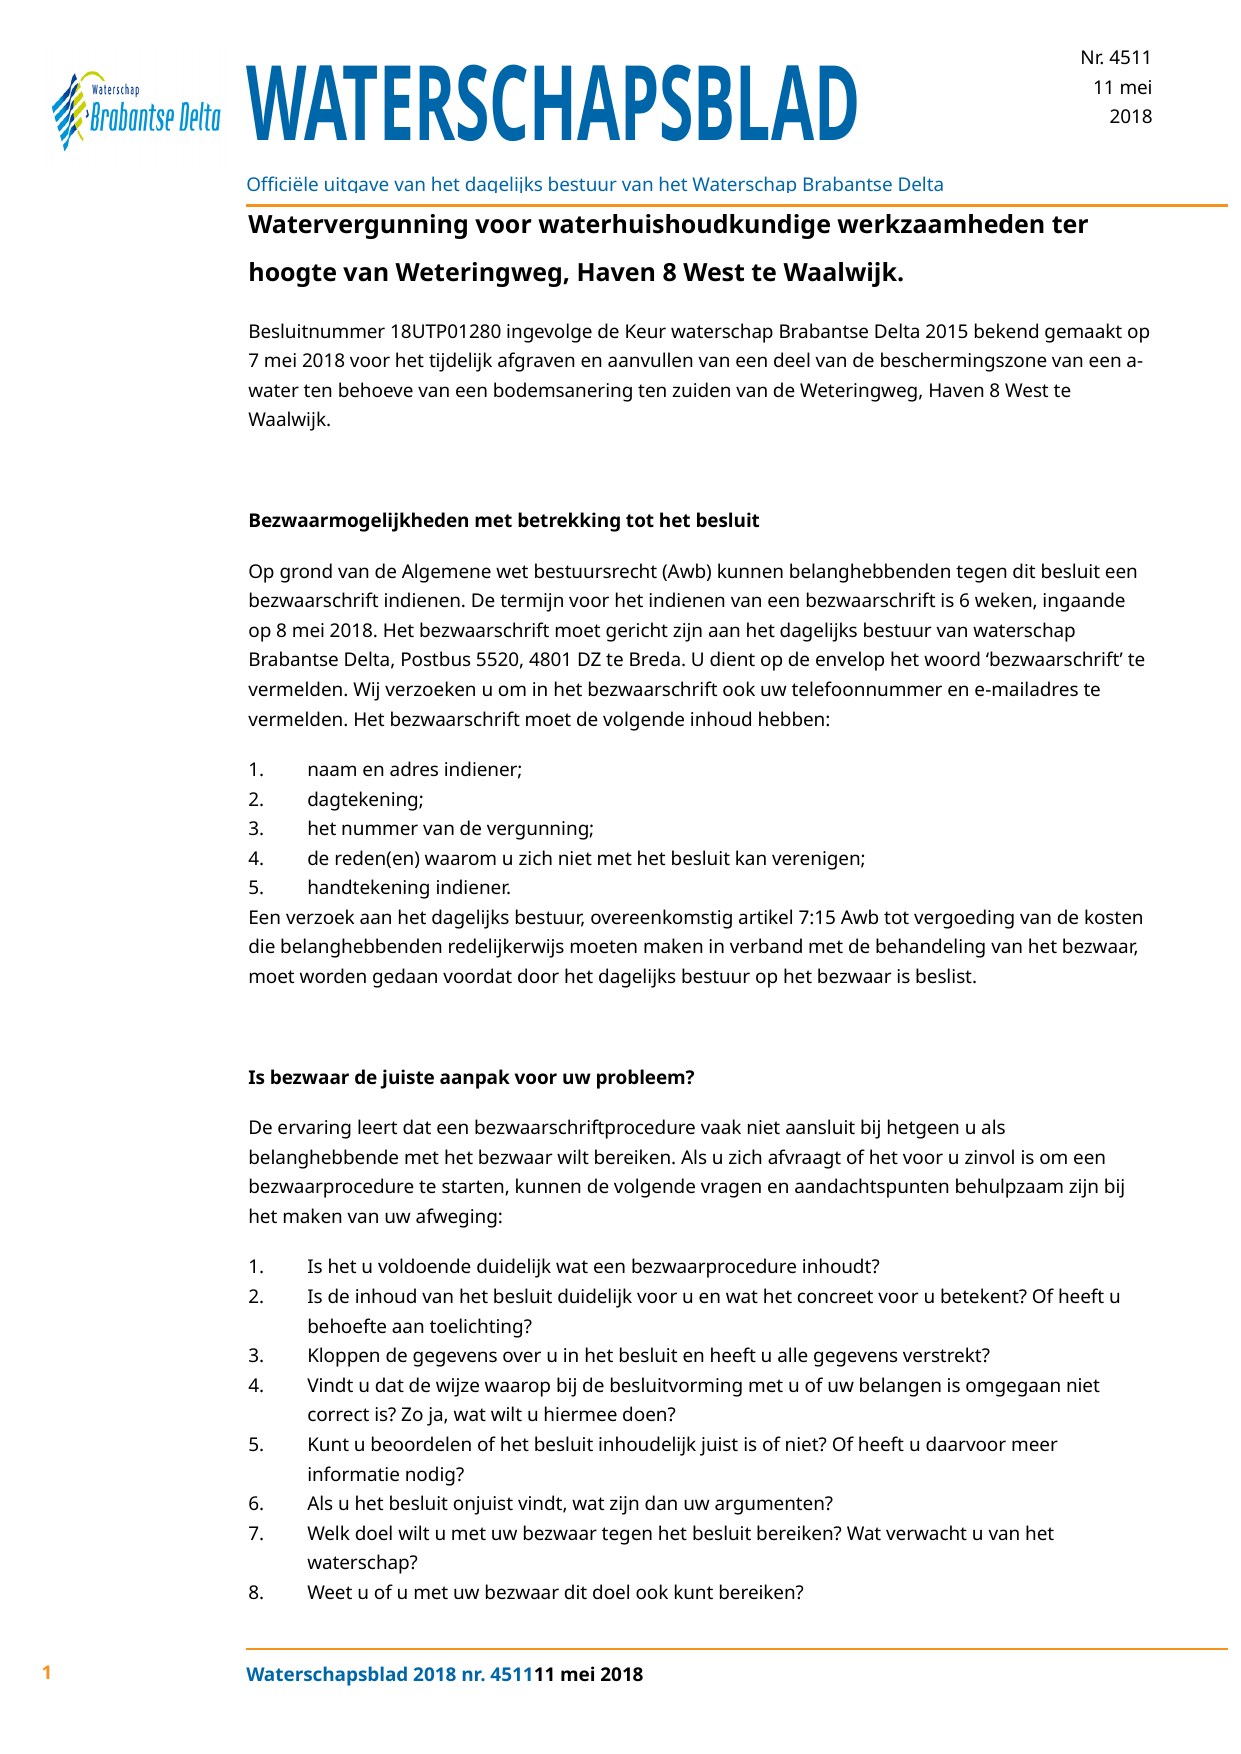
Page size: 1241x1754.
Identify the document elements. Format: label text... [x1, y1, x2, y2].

list het nummer van de vergunning; [248, 815, 1152, 841]
text Watervergunning voor waterhuishoudkundige werkzaamheden ter hoogte van Weteringweg, Haven 8 West te Waalwijk. [248, 207, 1152, 288]
list Weet u of u met uw bezwaar dit doel ook kunt bereiken? [248, 1579, 1152, 1605]
text Bezwaarmogelijkheden met betrekking tot het besluit [248, 507, 1152, 533]
list Kloppen de gegevens over u in het besluit en heeft u alle gegevens verstrekt? [248, 1342, 1152, 1368]
list dagtekening; [248, 786, 1152, 812]
text De ervaring leert dat een bezwaarschriftprocedure vaak niet aansluit bij hetgeen u als belanghebbende met het bezwaar wilt bereiken. Als u zich afvraagt of het voor u zinvol is om een bezwaarprocedure te starten, kunnen de volgende vragen en aandachtspunten behulpzaam zijn bij het maken van uw afweging: [248, 1114, 1152, 1229]
list Vindt u dat de wijze waarop bij de besluitvorming met u of uw belangen is omgegaan niet correct is? Zo ja, wat wilt u hiermee doen? [248, 1372, 1152, 1427]
list de reden(en) waarom u zich niet met het besluit kan verenigen; [248, 845, 1152, 871]
text Op grond van de Algemene wet bestuursrecht (Awb) kunnen belanghebbenden tegen dit besluit een bezwaarschrift indienen. De termijn voor het indienen van een bezwaarschrift is 6 weken, ingaande op 8 mei 2018. Het bezwaarschrift moet gericht zijn aan het dagelijks bestuur van waterschap Brabantse Delta, Postbus 5520, 4801 DZ te Breda. U dient op de envelop het woord ‘bezwaarschrift’ te vermelden. Wij verzoeken u om in het bezwaarschrift ook uw telefoonnummer en e‑mailadres te vermelden. Het bezwaarschrift moet de volgende inhoud hebben: [248, 558, 1152, 732]
list handtekening indiener. [248, 874, 1152, 900]
list Is de inhoud van het besluit duidelijk voor u en wat het concreet voor u betekent? Of heeft u behoefte aan toelichting? [248, 1283, 1152, 1339]
text Besluitnummer 18UTP01280 ingevolge de Keur waterschap Brabantse Delta 2015 bekend gemaakt op 7 mei 2018 voor het tijdelijk afgraven en aanvullen van een deel van de beschermingszone van een a-water ten behoeve van een bodemsanering ten zuiden van de Weteringweg, Haven 8 West te Waalwijk. [248, 318, 1152, 432]
text Een verzoek aan het dagelijks bestuur, overeenkomstig artikel 7:15 Awb tot vergoeding van de kosten die belanghebbenden redelijkerwijs moeten maken in verband met de behandeling van het bezwaar, moet worden gedaan voordat door het dagelijks bestuur op het bezwaar is beslist. [248, 904, 1152, 989]
list Is het u voldoende duidelijk wat een bezwaarprocedure inhoudt? [248, 1254, 1152, 1279]
list Kunt u beoordelen of het besluit inhoudelijk juist is of niet? Of heeft u daarvoor meer informatie nodig? [248, 1431, 1152, 1487]
list Als u het besluit onjuist vindt, wat zijn dan uw argumenten? [248, 1490, 1152, 1516]
picture [41, 47, 231, 172]
text Is bezwaar de juiste aanpak voor uw probleem? [248, 1064, 1152, 1090]
list Welk doel wilt u met uw bezwaar tegen het besluit bereiken? Wat verwacht u van het waterschap? [248, 1520, 1152, 1575]
list naam en adres indiener; [248, 756, 1152, 782]
